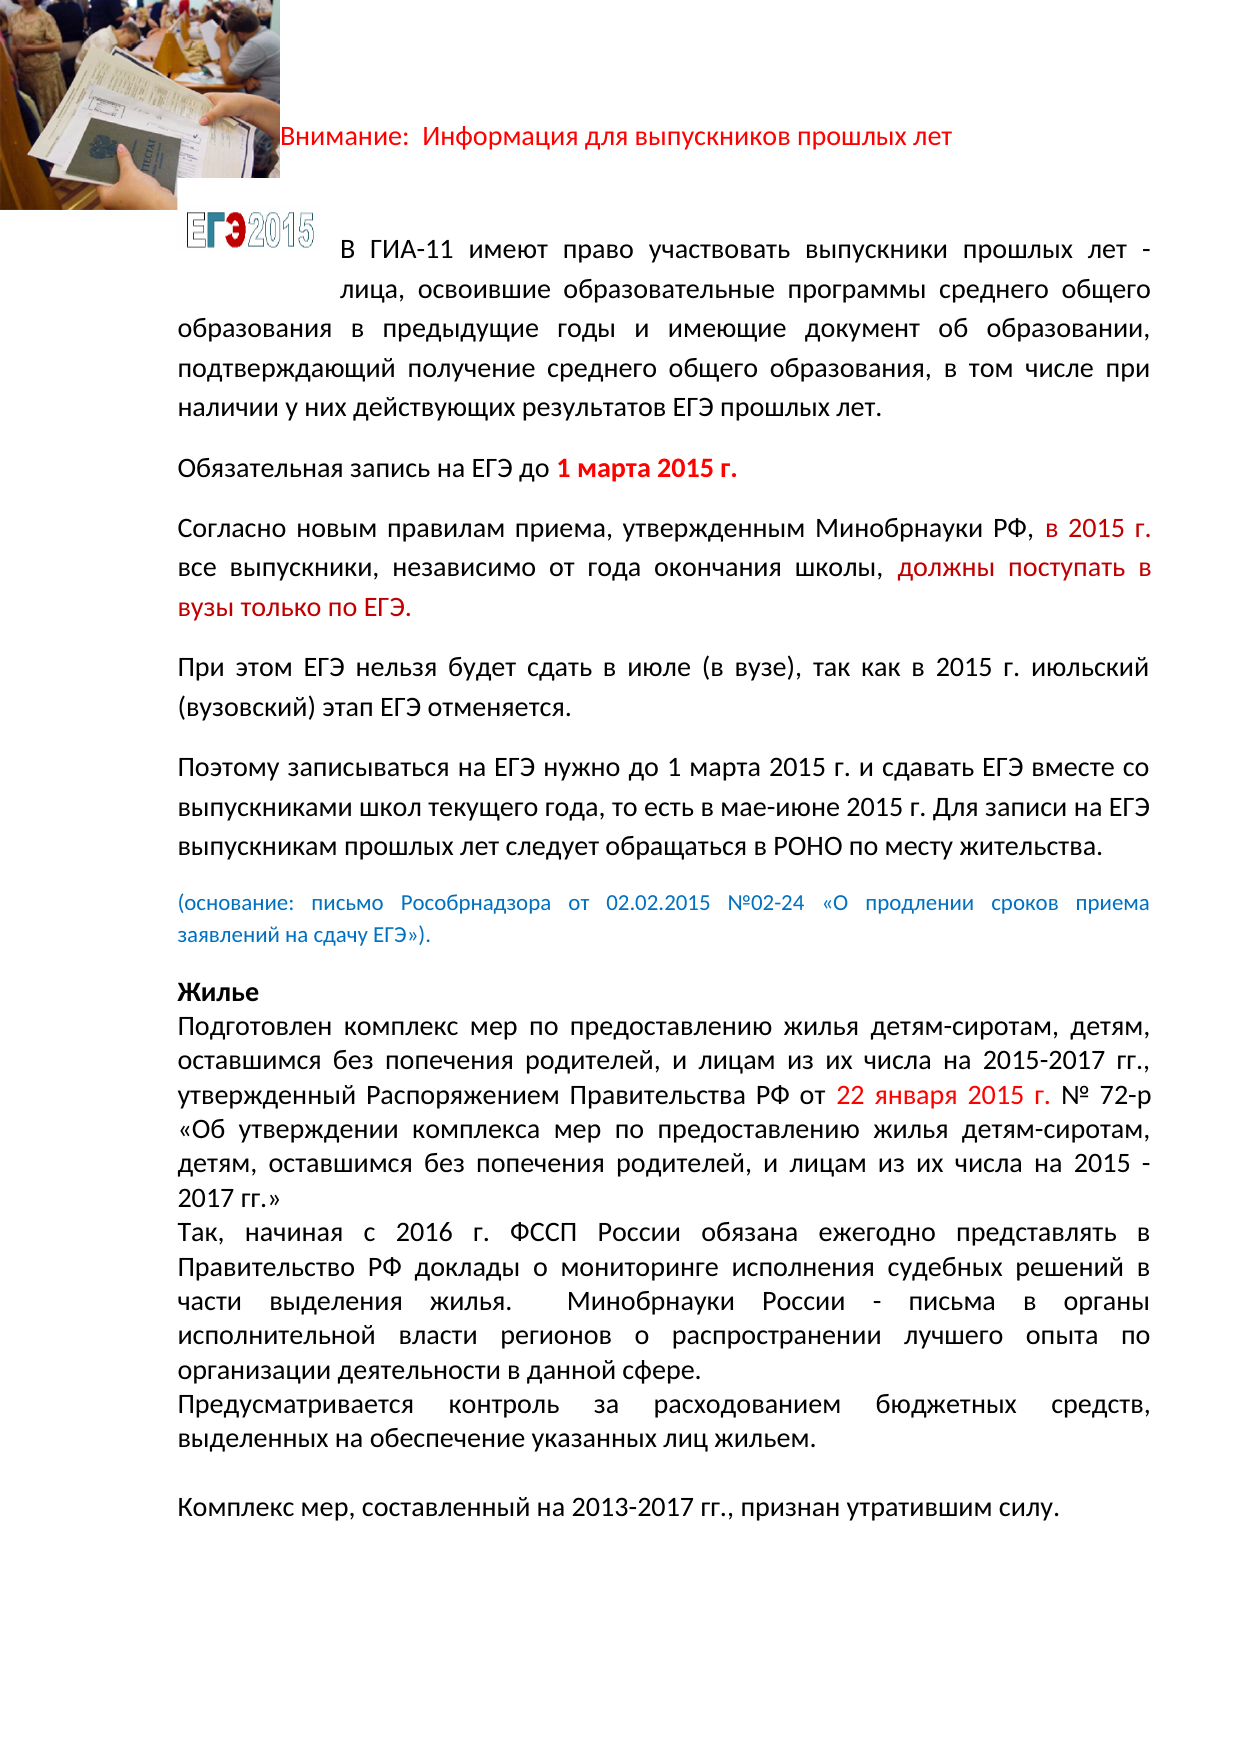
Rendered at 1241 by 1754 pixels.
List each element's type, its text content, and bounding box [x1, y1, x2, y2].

text Предусматривается контроль за расходованием бюджетных средств, выделенных на обеспечение указанных лиц жильем. [177, 1386, 1152, 1455]
text (основание: письмо Рособрнадзора от 02.02.2015 №02-24 «О продлении сроков приема заявлений на сдачу ЕГЭ»). [177, 888, 1152, 948]
text Внимание: Информация для выпускников прошлых лет [280, 118, 1152, 152]
text При этом ЕГЭ нельзя будет сдать в июле (в вузе), так как в 2015 г. июльский (вузовский) этап ЕГЭ отменяется. [177, 649, 1152, 723]
text Обязательная запись на ЕГЭ до 1 марта 2015 г. [177, 450, 1152, 484]
picture [0, 0, 321, 287]
text Жилье [177, 973, 1152, 1008]
text Комплекс мер, составленный на 2013-2017 гг., признан утратившим силу. [177, 1489, 1152, 1523]
text Согласно новым правилам приема, утвержденным Минобрнауки РФ, в 2015 г. все выпускники, независимо от года окончания школы, должны поступать в вузы только по ЕГЭ. [177, 510, 1152, 623]
text Подготовлен комплекс мер по предоставлению жилья детям-сиротам, детям, оставшимся без попечения родителей, и лицам из их числа на 2015-2017 гг., утвержденный Распоряжением Правительства РФ от 22 января 2015 г. № 72-р «Об утверждении комплекса мер по предоставлению жилья детям-сиротам, детям, оставшимся без попечения родителей, и лицам из их числа на 2015 - 2017 гг.» [177, 1008, 1152, 1214]
text Поэтому записываться на ЕГЭ нужно до 1 марта 2015 г. и сдавать ЕГЭ вместе со выпускниками школ текущего года, то есть в мае-июне 2015 г. Для записи на ЕГЭ выпускникам прошлых лет следует обращаться в РОНО по месту жительства. [177, 749, 1152, 862]
text Так, начиная с 2016 г. ФССП России обязана ежегодно представлять в Правительство РФ доклады о мониторинге исполнения судебных решений в части выделения жилья. Минобрнауки России - письма в органы исполнительной власти регионов о распространении лучшего опыта по организации деятельности в данной сфере. [177, 1214, 1152, 1386]
text В ГИА-11 имеют право участвовать выпускники прошлых лет - лица, освоившие образовательные программы среднего общего образования в предыдущие годы и имеющие документ об образовании, подтверждающий получение среднего общего образования, в том числе при наличии у них действующих результатов ЕГЭ прошлых лет. [177, 231, 1152, 424]
